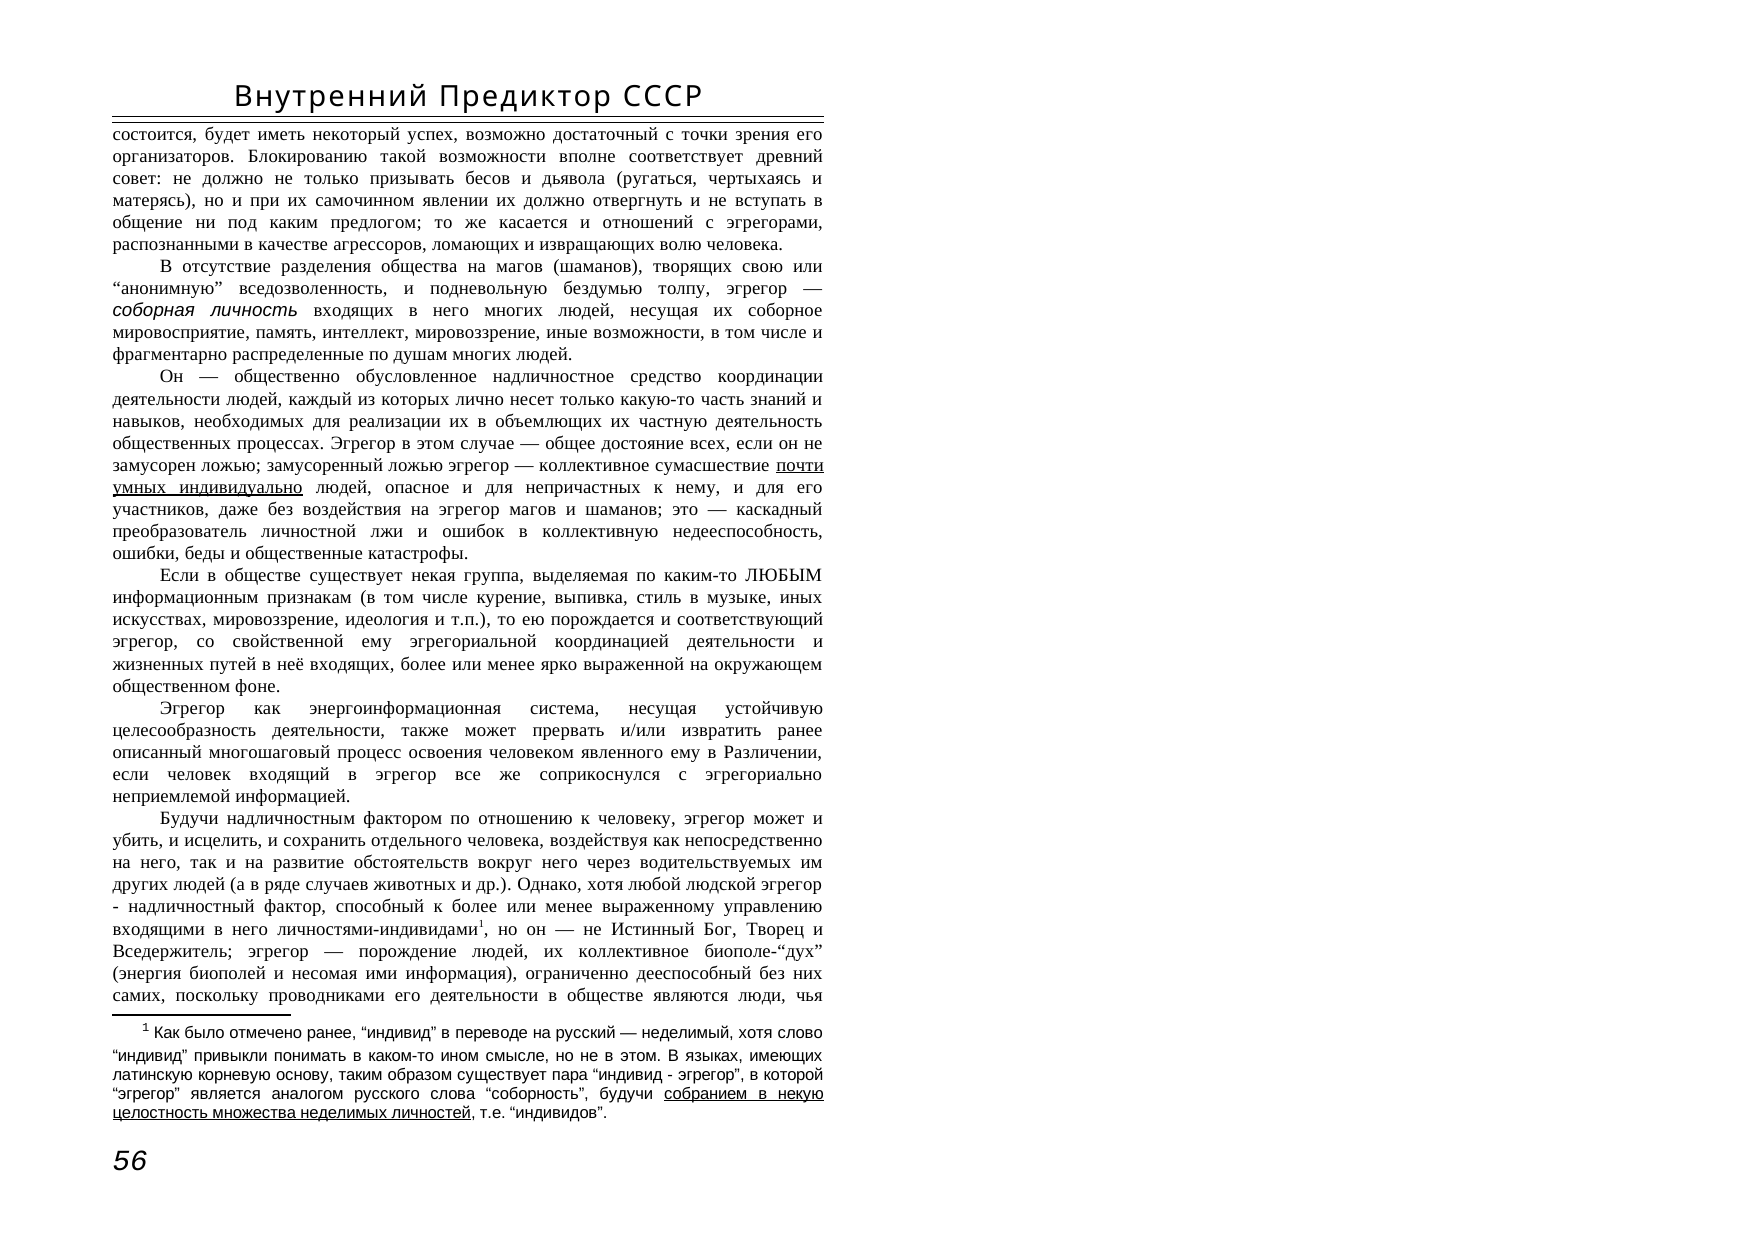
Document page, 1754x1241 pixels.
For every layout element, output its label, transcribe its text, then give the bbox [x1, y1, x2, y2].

text Как было отмечено ранее, “индивид” в переводе на русский — неделимый, хотя слово “индивид” привыкли понимать в каком-то ином смысле, но не в этом. В языках, имеющих латинскую корневую основу, таким образом существует пара “индивид - эгрегор”, в которой “эгрегор” является аналогом русского слова “соборность”, будучи собранием в некую целостность множества неделимых личностей, т.е. “индивидов”. [112, 1021, 824, 1122]
text Если в обществе существует некая группа, выделяемая по каким-то ЛЮБЫМ информационным признакам (в том числе курение, выпивка, стиль в музыке, иных искусствах, мировоззрение, идеология и т.п.), то ею порождается и соответствующий эгрегор, со свойственной ему эгрегориальной координацией деятельности и жизненных путей в неё входящих, более или менее ярко выраженной на окружающем общественном фоне. [112, 564, 824, 696]
text Он — общественно обусловленное надличностное средство координации деятельности людей, каждый из которых лично несет только какую-то часть знаний и навыков, необходимых для реализации их в объемлющих их частную деятельность общественных процессах. Эгрегор в этом случае — общее достояние всех, если он не замусорен ложью; замусоренный ложью эгрегор — коллективное сумасшествие почти умных индивидуально людей, опасное и для непричастных к нему, и для его участников, даже без воздействия на эгрегор магов и шаманов; это — каскадный преобразователь личностной лжи и ошибок в коллективную недееспособность, ошибки, беды и общественные катастрофы. [112, 365, 824, 564]
text Эгрегор как энергоинформационная система, несущая устойчивую целесообразность деятельности, также может прервать и/или извратить ранее описанный многошаговый процесс освоения человеком явленного ему в Различении, если человек входящий в эгрегор все же соприкоснулся с эгрегориально неприемлемой информацией. [112, 696, 824, 807]
text В отсутствие разделения общества на магов (шаманов), творящих свою или “анонимную” вседозволенность, и подневольную бездумью толпу, эгрегор — соборная личность входящих в него многих людей, несущая их соборное мировосприятие, память, интеллект, мировоззрение, иные возможности, в том числе и фрагментарно распределенные по душам многих людей. [112, 254, 824, 365]
text Будучи надличностным фактором по отношению к человеку, эгрегор может и убить, и исцелить, и сохранить отдельного человека, воздействуя как непосредственно на него, так и на развитие обстоятельств вокруг него через водительствуемых им других людей (а в ряде случаев животных и др.). Однако, хотя любой людской эгрегор - надличностный фактор, способный к более или менее выраженному управлению входящими в него личностями-индивидами, но он — не Истинный Бог, Творец и Вседержитель; эгрегор — порождение людей, их коллективное биополе-“дух” (энергия биополей и несомая ими информация), ограниченно дееспособный без них самих, поскольку проводниками его деятельности в обществе являются люди, чья [112, 807, 824, 1005]
text состоится, будет иметь некоторый успех, возможно достаточный с точки зрения его организаторов. Блокированию такой возможности вполне соответствует древний совет: не должно не только призывать бесов и дьявола (ругаться, чертыхаясь и матерясь), но и при их самочинном явлении их должно отвергнуть и не вступать в общение ни под каким предлогом; то же касается и отношений с эгрегорами, распознанными в качестве агрессоров, ломающих и извращающих волю человека. [112, 123, 824, 254]
